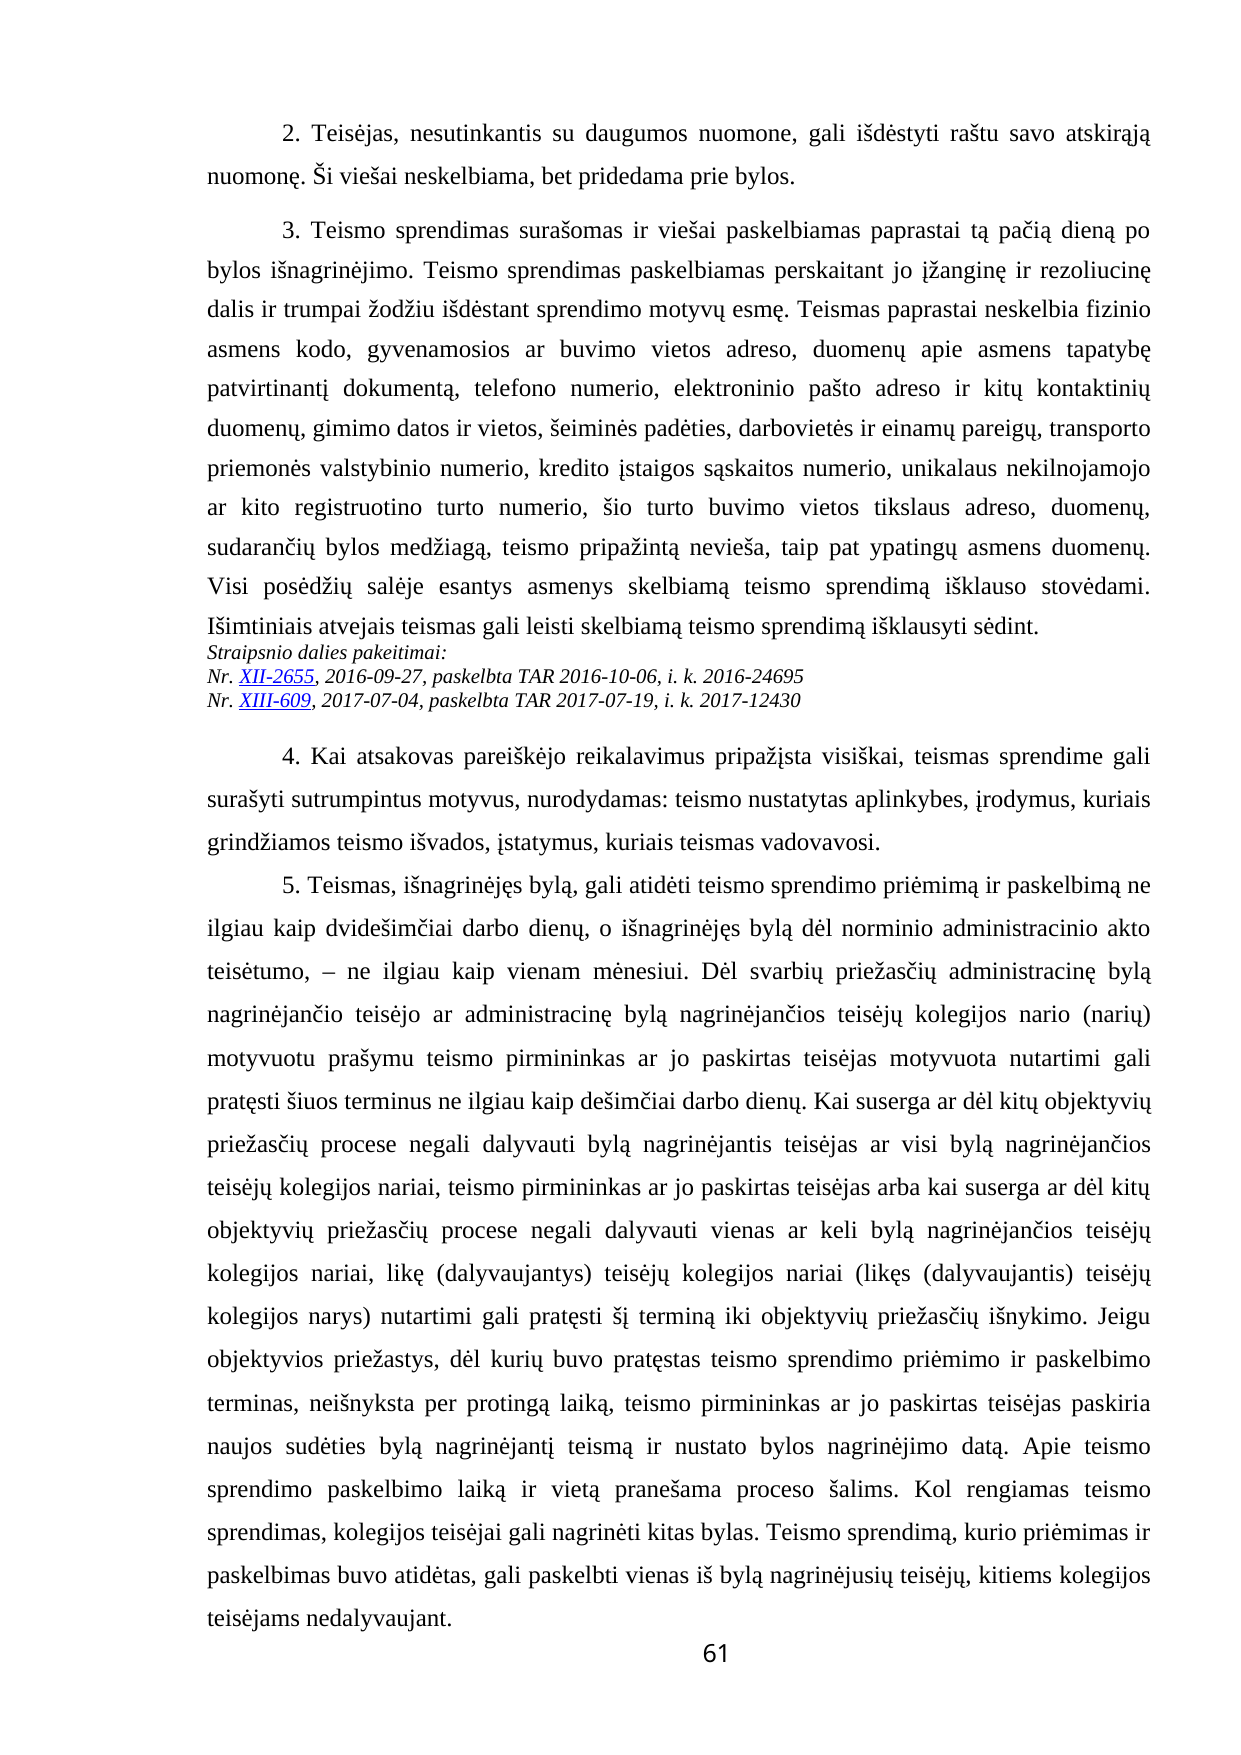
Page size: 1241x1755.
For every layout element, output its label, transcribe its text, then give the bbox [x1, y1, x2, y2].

text Nr. XIII-609, 2017-07-04, paskelbta TAR 2017-07-19, i. k. 2017-12430 [207, 688, 1152, 712]
text Straipsnio dalies pakeitimai: [207, 640, 1152, 664]
text 5. Teismas, išnagrinėjęs bylą, gali atidėti teismo sprendimo priėmimą ir paskelbimą ne ilgiau kaip dvidešimčiai darbo dienų, o išnagrinėjęs bylą dėl norminio administracinio akto teisėtumo, – ne ilgiau kaip vienam mėnesiui. Dėl svarbių priežasčių administracinę bylą nagrinėjančio teisėjo ar administracinę bylą nagrinėjančios teisėjų kolegijos nario (narių) motyvuotu prašymu teismo pirmininkas ar jo paskirtas teisėjas motyvuota nutartimi gali pratęsti šiuos terminus ne ilgiau kaip dešimčiai darbo dienų. Kai suserga ar dėl kitų objektyvių priežasčių procese negali dalyvauti bylą nagrinėjantis teisėjas ar visi bylą nagrinėjančios teisėjų kolegijos nariai, teismo pirmininkas ar jo paskirtas teisėjas arba kai suserga ar dėl kitų objektyvių priežasčių procese negali dalyvauti vienas ar keli bylą nagrinėjančios teisėjų kolegijos nariai, likę (dalyvaujantys) teisėjų kolegijos nariai (likęs (dalyvaujantis) teisėjų kolegijos narys) nutartimi gali pratęsti šį terminą iki objektyvių priežasčių išnykimo. Jeigu objektyvios priežastys, dėl kurių buvo pratęstas teismo sprendimo priėmimo ir paskelbimo terminas, neišnyksta per protingą laiką, teismo pirmininkas ar jo paskirtas teisėjas paskiria naujos sudėties bylą nagrinėjantį teismą ir nustato bylos nagrinėjimo datą. Apie teismo sprendimo paskelbimo laiką ir vietą pranešama proceso šalims. Kol rengiamas teismo sprendimas, kolegijos teisėjai gali nagrinėti kitas bylas. Teismo sprendimą, kurio priėmimas ir paskelbimas buvo atidėtas, gali paskelbti vienas iš bylą nagrinėjusių teisėjų, kitiems kolegijos teisėjams nedalyvaujant. [207, 870, 1152, 1632]
text 2. Teisėjas, nesutinkantis su daugumos nuomone, gali išdėstyti raštu savo atskirąją nuomonę. Ši viešai neskelbiama, bet pridedama prie bylos. [207, 118, 1152, 190]
text Nr. XII-2655, 2016-09-27, paskelbta TAR 2016-10-06, i. k. 2016-24695 [207, 664, 1152, 688]
text 3. Teismo sprendimas surašomas ir viešai paskelbiamas paprastai tą pačią dieną po bylos išnagrinėjimo. Teismo sprendimas paskelbiamas perskaitant jo įžanginę ir rezoliucinę dalis ir trumpai žodžiu išdėstant sprendimo motyvų esmę. Teismas paprastai neskelbia fizinio asmens kodo, gyvenamosios ar buvimo vietos adreso, duomenų apie asmens tapatybę patvirtinantį dokumentą, telefono numerio, elektroninio pašto adreso ir kitų kontaktinių duomenų, gimimo datos ir vietos, šeiminės padėties, darbovietės ir einamų pareigų, transporto priemonės valstybinio numerio, kredito įstaigos sąskaitos numerio, unikalaus nekilnojamojo ar kito registruotino turto numerio, šio turto buvimo vietos tikslaus adreso, duomenų, sudarančių bylos medžiagą, teismo pripažintą nevieša, taip pat ypatingų asmens duomenų. Visi posėdžių salėje esantys asmenys skelbiamą teismo sprendimą išklauso stovėdami. Išimtiniais atvejais teismas gali leisti skelbiamą teismo sprendimą išklausyti sėdint. [207, 204, 1152, 640]
text 4. Kai atsakovas pareiškėjo reikalavimus pripažįsta visiškai, teismas sprendime gali surašyti sutrumpintus motyvus, nurodydamas: teismo nustatytas aplinkybes, įrodymus, kuriais grindžiamos teismo išvados, įstatymus, kuriais teismas vadovavosi. [207, 741, 1152, 856]
